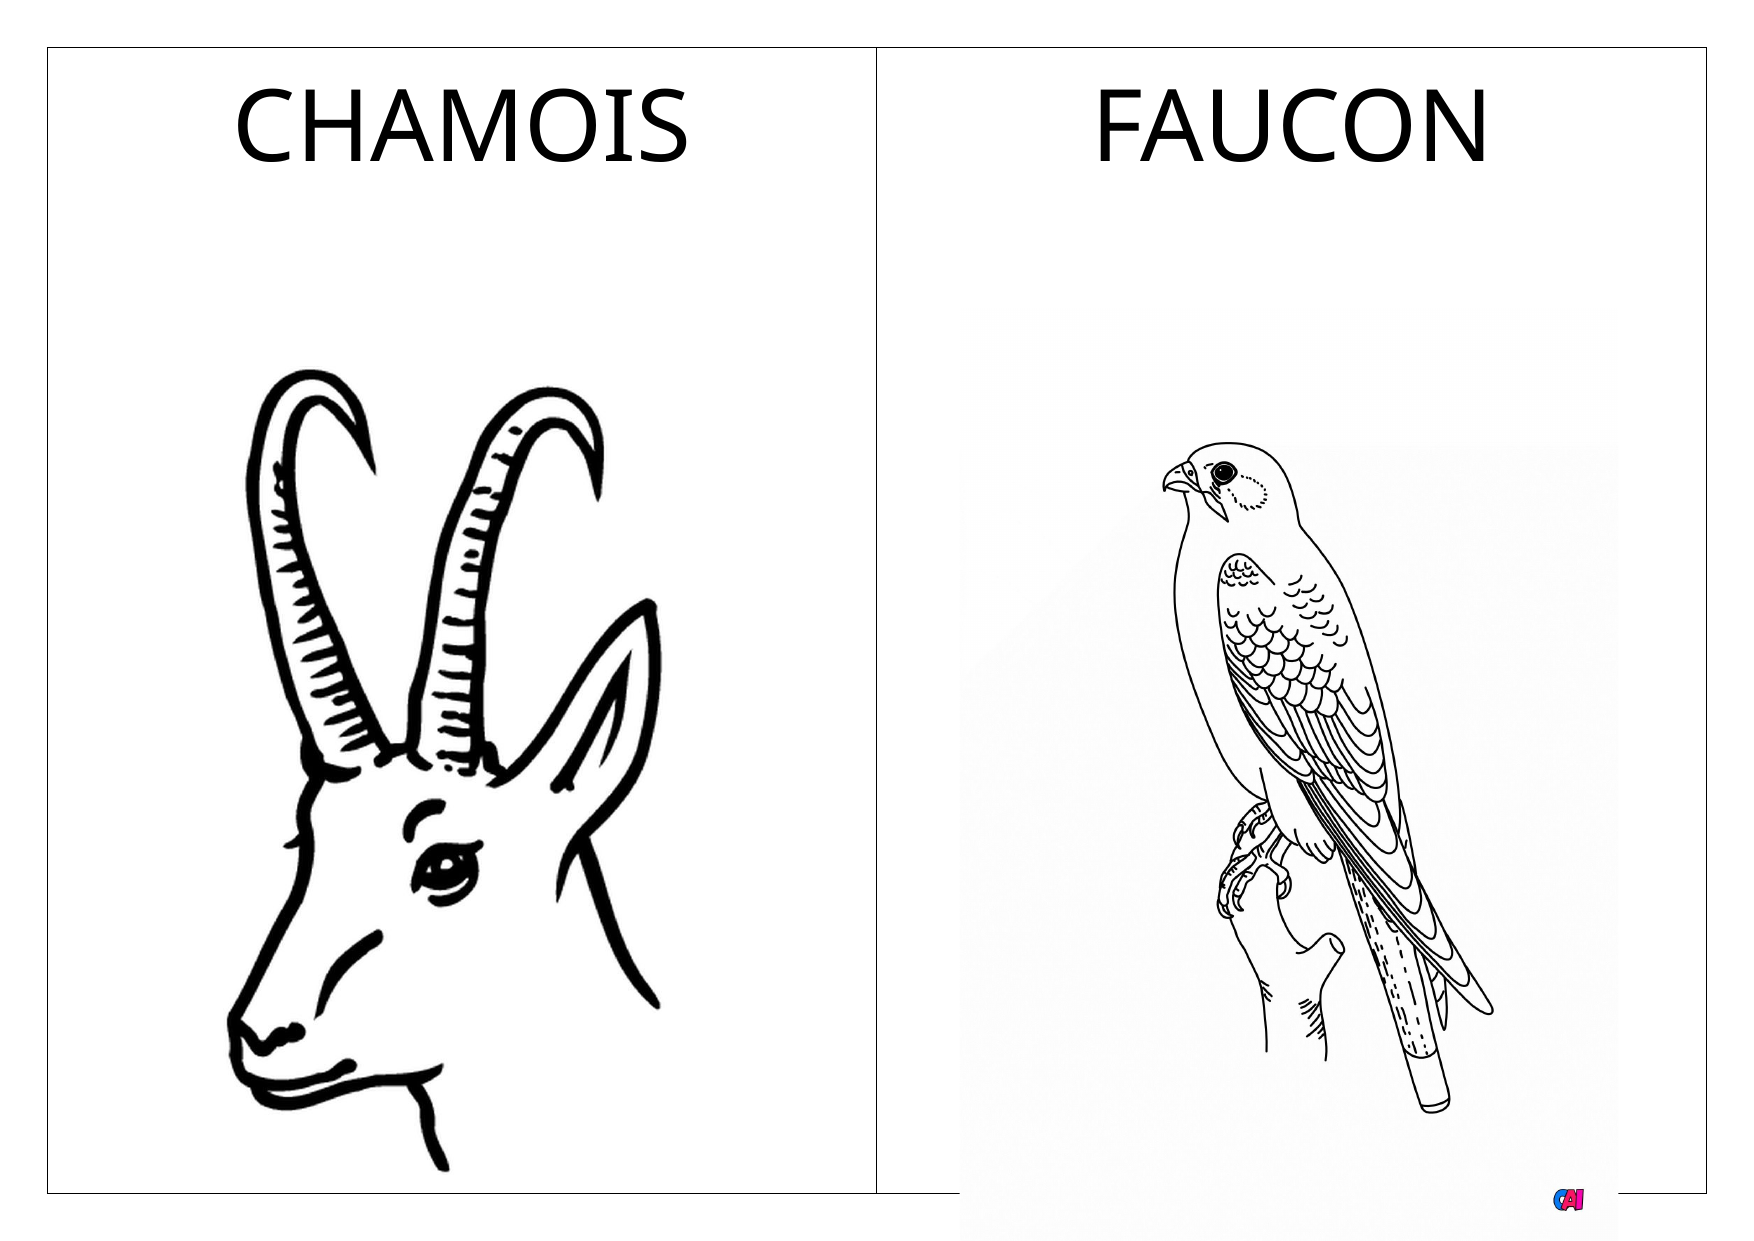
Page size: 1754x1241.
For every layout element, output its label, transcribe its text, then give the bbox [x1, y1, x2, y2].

table_header [48, 1175, 876, 1193]
picture [217, 366, 667, 1175]
table_header FAUCON [877, 48, 1706, 1193]
picture [959, 308, 1619, 1241]
table_header CHAMOIS [48, 48, 876, 1174]
